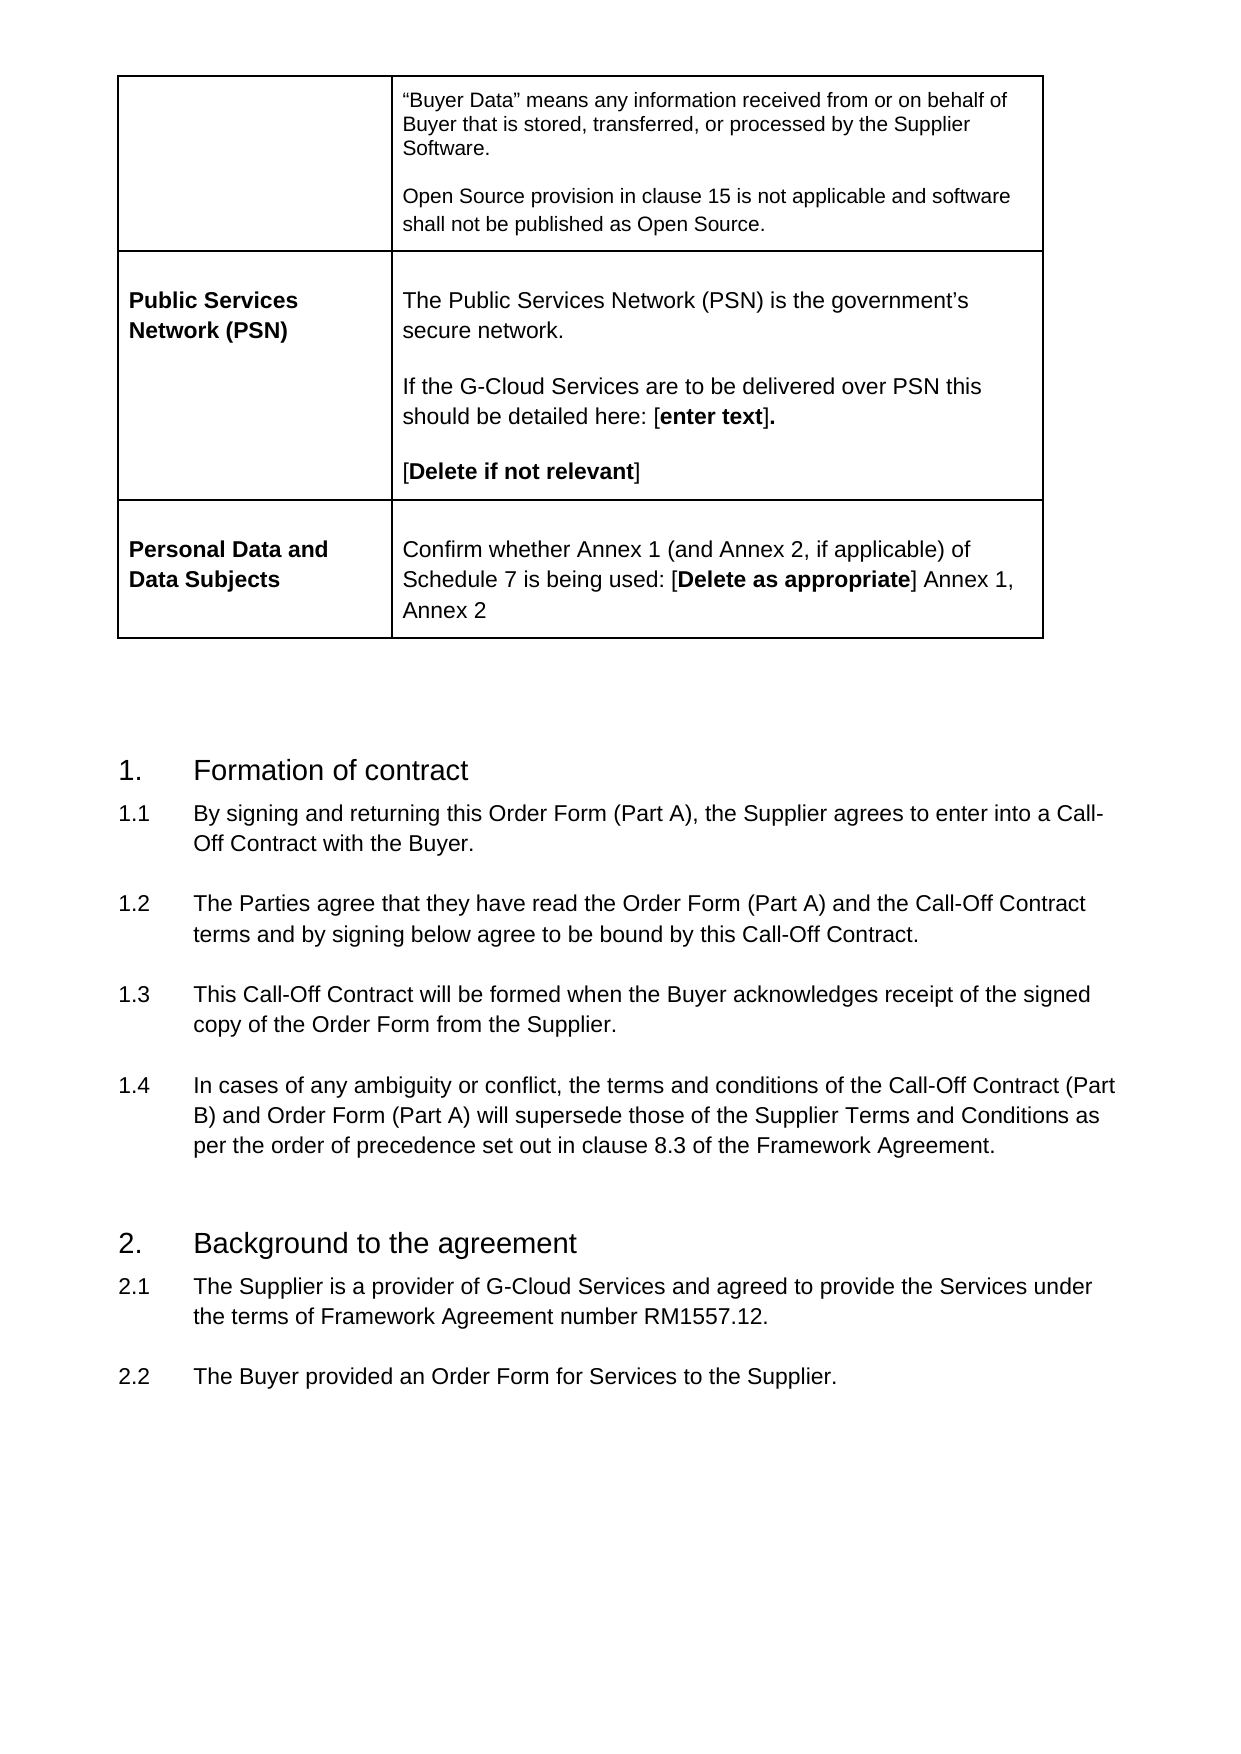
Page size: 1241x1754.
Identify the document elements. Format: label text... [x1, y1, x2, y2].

table_cell “Buyer Data” means any information received from or on behalf of Buyer that is stored, transferred, or processed by the Supplier Software. Open Source provision in clause 15 is not applicable and software shall not be published as Open Source. [393, 77, 1042, 250]
text 2.1 The Supplier is a provider of G-Cloud Services and agreed to provide the Services under the terms of Framework Agreement number RM1557.12. [118, 1273, 1122, 1329]
table_cell The Public Services Network (PSN) is the government’s secure network. If the G-Cloud Services are to be delivered over PSN this should be detailed here: [enter text]. [Delete if not relevant] [393, 252, 1042, 499]
table_cell Confirm whether Annex 1 (and Annex 2, if applicable) of Schedule 7 is being used: [Delete as appropriate] Annex 1, Annex 2 [393, 501, 1042, 637]
subtitle 1. Formation of contract [118, 753, 1122, 786]
text 1.3 This Call-Off Contract will be formed when the Buyer acknowledges receipt of the signed copy of the Order Form from the Supplier. [118, 981, 1122, 1038]
text 2.2 The Buyer provided an Order Form for Services to the Supplier. [118, 1363, 1122, 1390]
table_cell Public Services Network (PSN) [119, 252, 391, 499]
table_cell Personal Data and Data Subjects [119, 501, 391, 637]
text 1.1 By signing and returning this Order Form (Part A), the Supplier agrees to enter into a Call-Off Contract with the Buyer. [118, 800, 1122, 856]
subtitle 2. Background to the agreement [118, 1226, 1122, 1259]
text 1.2 The Parties agree that they have read the Order Form (Part A) and the Call-Off Contract terms and by signing below agree to be bound by this Call-Off Contract. [118, 890, 1122, 947]
text 1.4 In cases of any ambiguity or conflict, the terms and conditions of the Call-Off Contract (Part B) and Order Form (Part A) will supersede those of the Supplier Terms and Conditions as per the order of precedence set out in clause 8.3 of the Framework Agreement. [118, 1072, 1122, 1158]
table_cell [119, 77, 391, 250]
